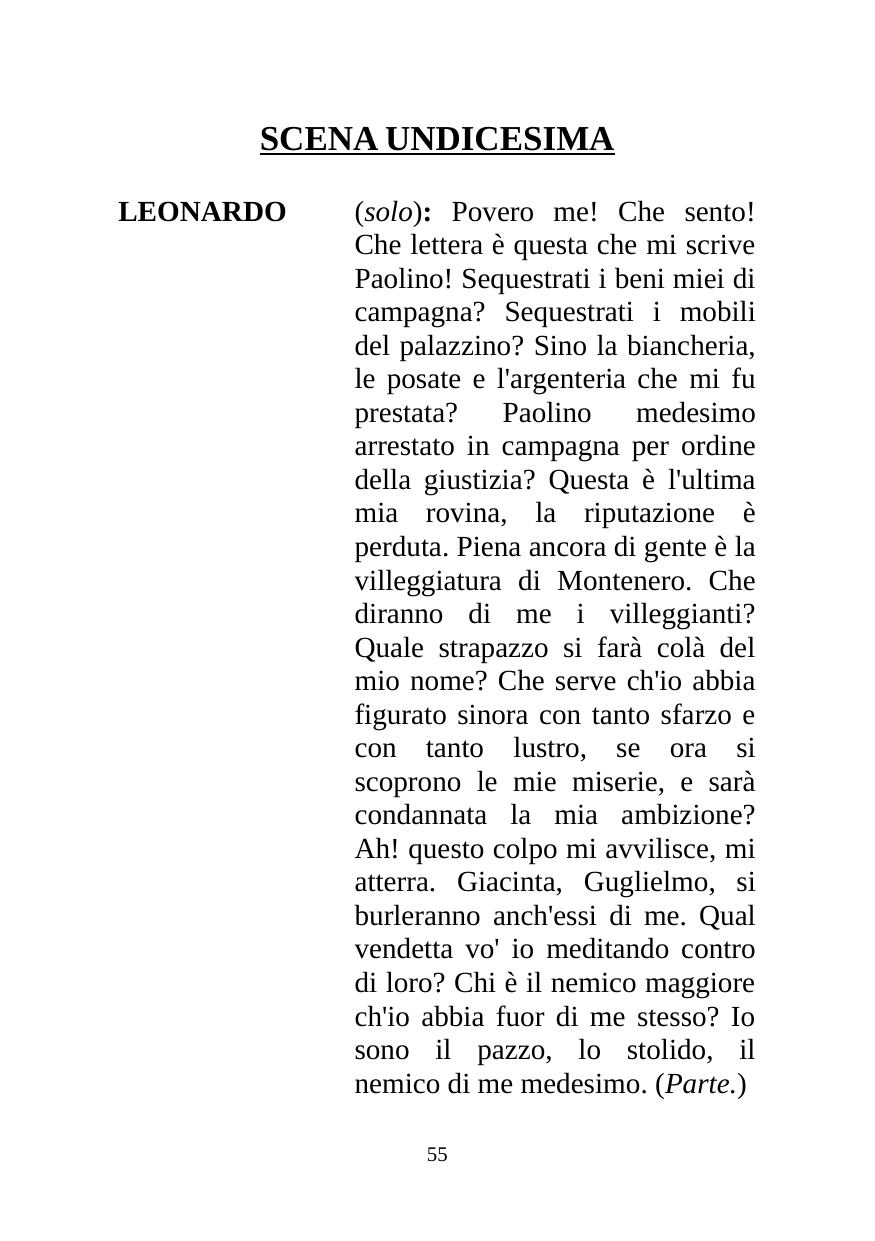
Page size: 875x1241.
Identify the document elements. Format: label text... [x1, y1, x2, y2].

subtitle SCENA UNDICESIMA [118, 118, 756, 158]
text LEONARDO (solo): Povero me! Che sento! Che lettera è questa che mi scrive Paolino! Sequestrati i beni miei di campagna? Sequestrati i mobili del palazzino? Sino la biancheria, le posate e l'argenteria che mi fu prestata? Paolino medesimo arrestato in campagna per ordine della giustizia? Questa è l'ultima mia rovina, la riputazione è perduta. Piena ancora di gente è la villeggiatura di Montenero. Che diranno di me i villeggianti? Quale strapazzo si farà colà del mio nome? Che serve ch'io abbia figurato sinora con tanto sfarzo e con tanto lustro, se ora si scoprono le mie miserie, e sarà condannata la mia ambizione? Ah! questo colpo mi avvilisce, mi atterra. Giacinta, Guglielmo, si burleranno anch'essi di me. Qual vendetta vo' io meditando contro di loro? Chi è il nemico maggiore ch'io abbia fuor di me stesso? Io sono il pazzo, lo stolido, il nemico di me medesimo. (Parte.) [118, 194, 756, 1099]
